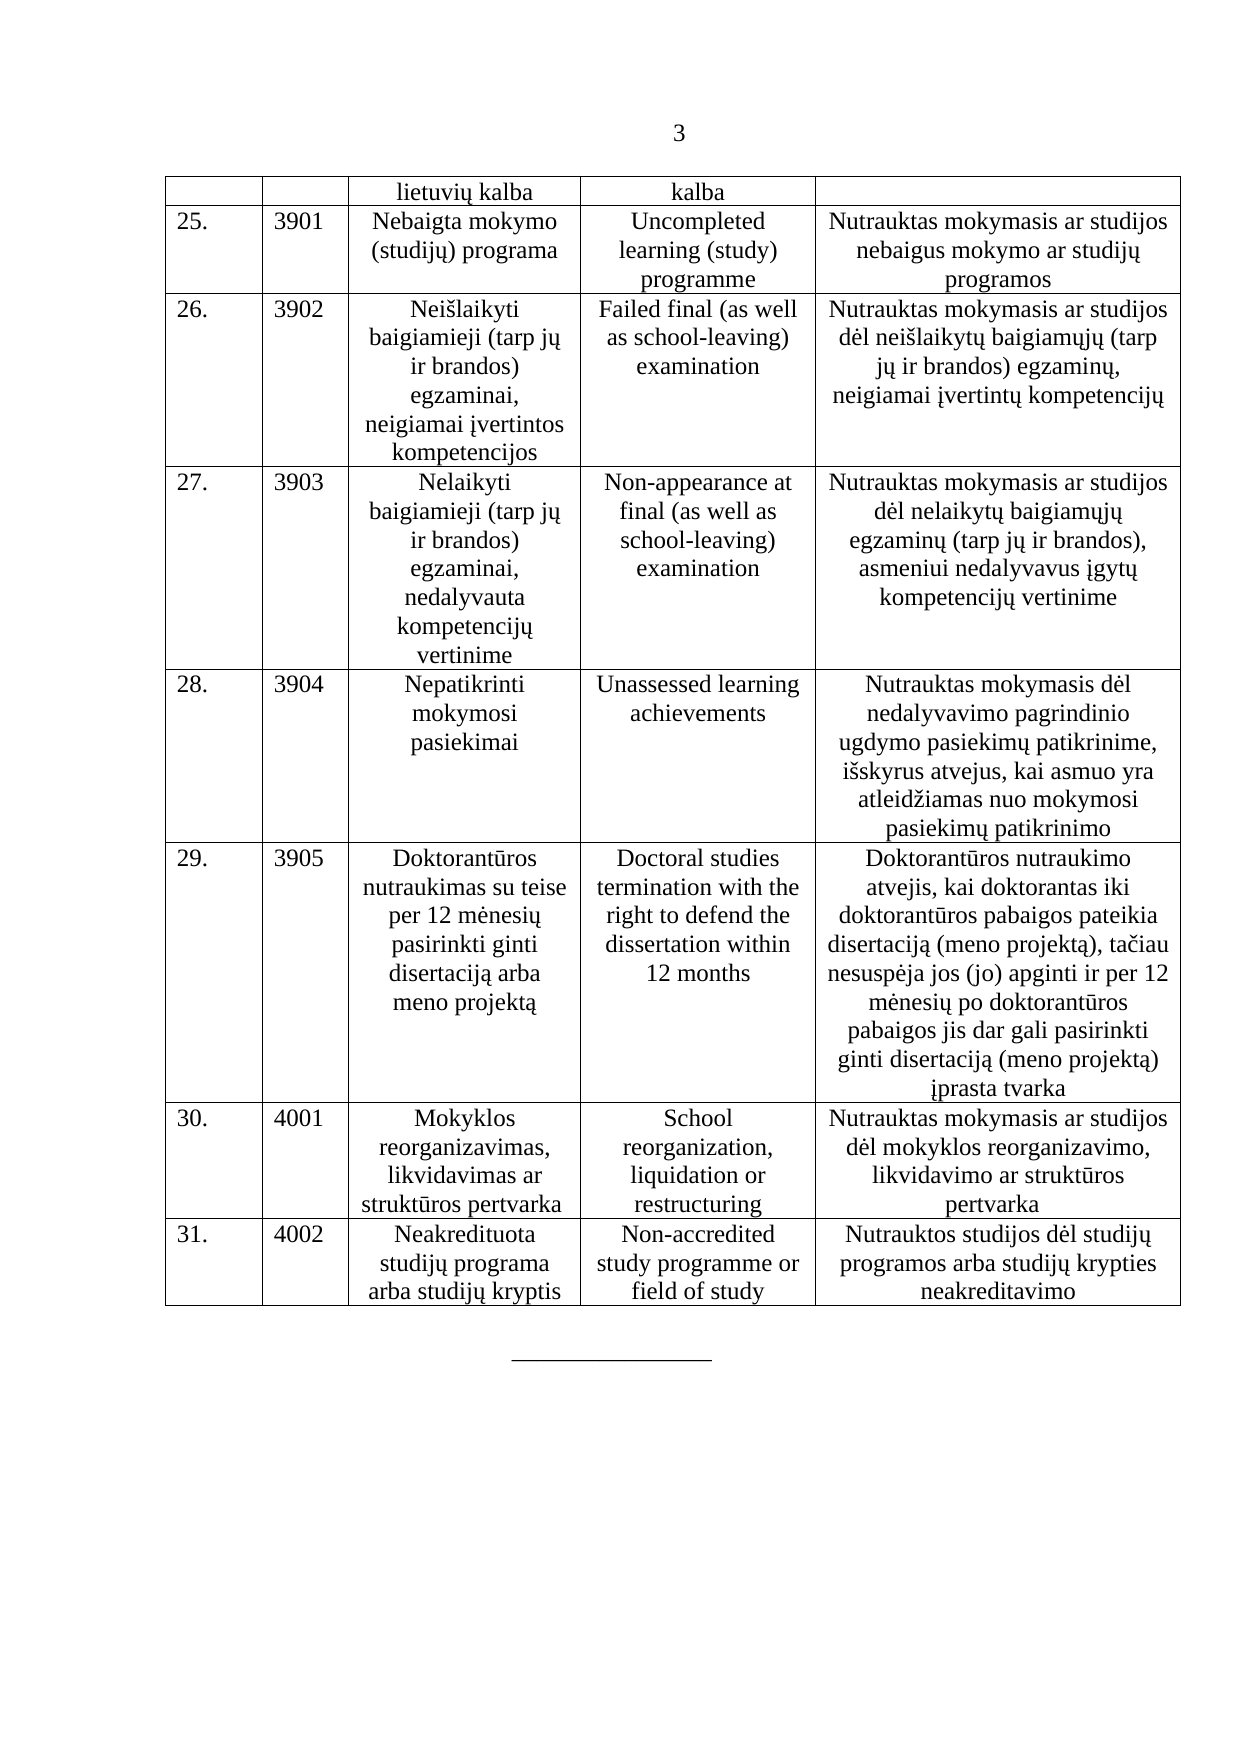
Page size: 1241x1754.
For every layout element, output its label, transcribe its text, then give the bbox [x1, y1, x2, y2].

table_cell 3901 [263, 206, 348, 293]
table_header kalba [581, 177, 815, 205]
table_header [816, 177, 1180, 205]
table_cell Nutrauktas mokymasis ar studijos nebaigus mokymo ar studijų programos [816, 206, 1180, 293]
table_cell Doctoral studies termination with the right to defend the dissertation within 12 months [581, 843, 815, 1102]
table_cell 3905 [263, 843, 348, 1102]
table_cell Neišlaikyti baigiamieji (tarp jų ir brandos) egzaminai, neigiamai įvertintos kompetencijos [349, 294, 580, 466]
table_cell 25. [166, 206, 262, 293]
text ________________ [42, 1335, 1181, 1364]
table_cell 29. [166, 843, 262, 1102]
table_header [263, 177, 348, 205]
table_cell Uncompleted learning (study) programme [581, 206, 815, 293]
table_cell 26. [166, 294, 262, 466]
table_cell Nutrauktas mokymasis ar studijos dėl mokyklos reorganizavimo, likvidavimo ar struktūros pertvarka [816, 1103, 1180, 1218]
table_cell Non-accredited study programme or field of study [581, 1219, 815, 1305]
table_cell 4001 [263, 1103, 348, 1218]
table_header lietuvių kalba [349, 177, 580, 205]
table_cell 28. [166, 670, 262, 842]
table_cell Doktorantūros nutraukimo atvejis, kai doktorantas iki doktorantūros pabaigos pateikia disertaciją (meno projektą), tačiau nesuspėja jos (jo) apginti ir per 12 mėnesių po doktorantūros pabaigos jis dar gali pasirinkti ginti disertaciją (meno projektą) įprasta tvarka [816, 843, 1180, 1102]
table_cell 31. [166, 1219, 262, 1305]
table_cell Nutrauktas mokymasis ar studijos dėl nelaikytų baigiamųjų egzaminų (tarp jų ir brandos), asmeniui nedalyvavus įgytų kompetencijų vertinime [816, 467, 1180, 668]
table_cell Nutrauktas mokymasis dėl nedalyvavimo pagrindinio ugdymo pasiekimų patikrinime, išskyrus atvejus, kai asmuo yra atleidžiamas nuo mokymosi pasiekimų patikrinimo [816, 670, 1180, 842]
table_cell Nelaikyti baigiamieji (tarp jų ir brandos) egzaminai, nedalyvauta kompetencijų vertinime [349, 467, 580, 668]
table_cell Nepatikrinti mokymosi pasiekimai [349, 670, 580, 842]
table_header [166, 177, 262, 205]
table_cell Nutrauktos studijos dėl studijų programos arba studijų krypties neakreditavimo [816, 1219, 1180, 1305]
table_cell 3902 [263, 294, 348, 466]
table_cell Nutrauktas mokymasis ar studijos dėl neišlaikytų baigiamųjų (tarp jų ir brandos) egzaminų, neigiamai įvertintų kompetencijų [816, 294, 1180, 466]
table_cell Unassessed learning achievements [581, 670, 815, 842]
table_cell Non-appearance at final (as well as school-leaving) examination [581, 467, 815, 668]
table_cell Neakredituota studijų programa arba studijų kryptis [349, 1219, 580, 1305]
table_cell 4002 [263, 1219, 348, 1305]
table_cell School reorganization, liquidation or restructuring [581, 1103, 815, 1218]
table_cell Doktorantūros nutraukimas su teise per 12 mėnesių pasirinkti ginti disertaciją arba meno projektą [349, 843, 580, 1102]
table_cell Failed final (as well as school-leaving) examination [581, 294, 815, 466]
table_cell 3903 [263, 467, 348, 668]
table_cell 30. [166, 1103, 262, 1218]
table_cell 27. [166, 467, 262, 668]
table_cell 3904 [263, 670, 348, 842]
table_cell Nebaigta mokymo (studijų) programa [349, 206, 580, 293]
table_cell Mokyklos reorganizavimas, likvidavimas ar struktūros pertvarka [349, 1103, 580, 1218]
